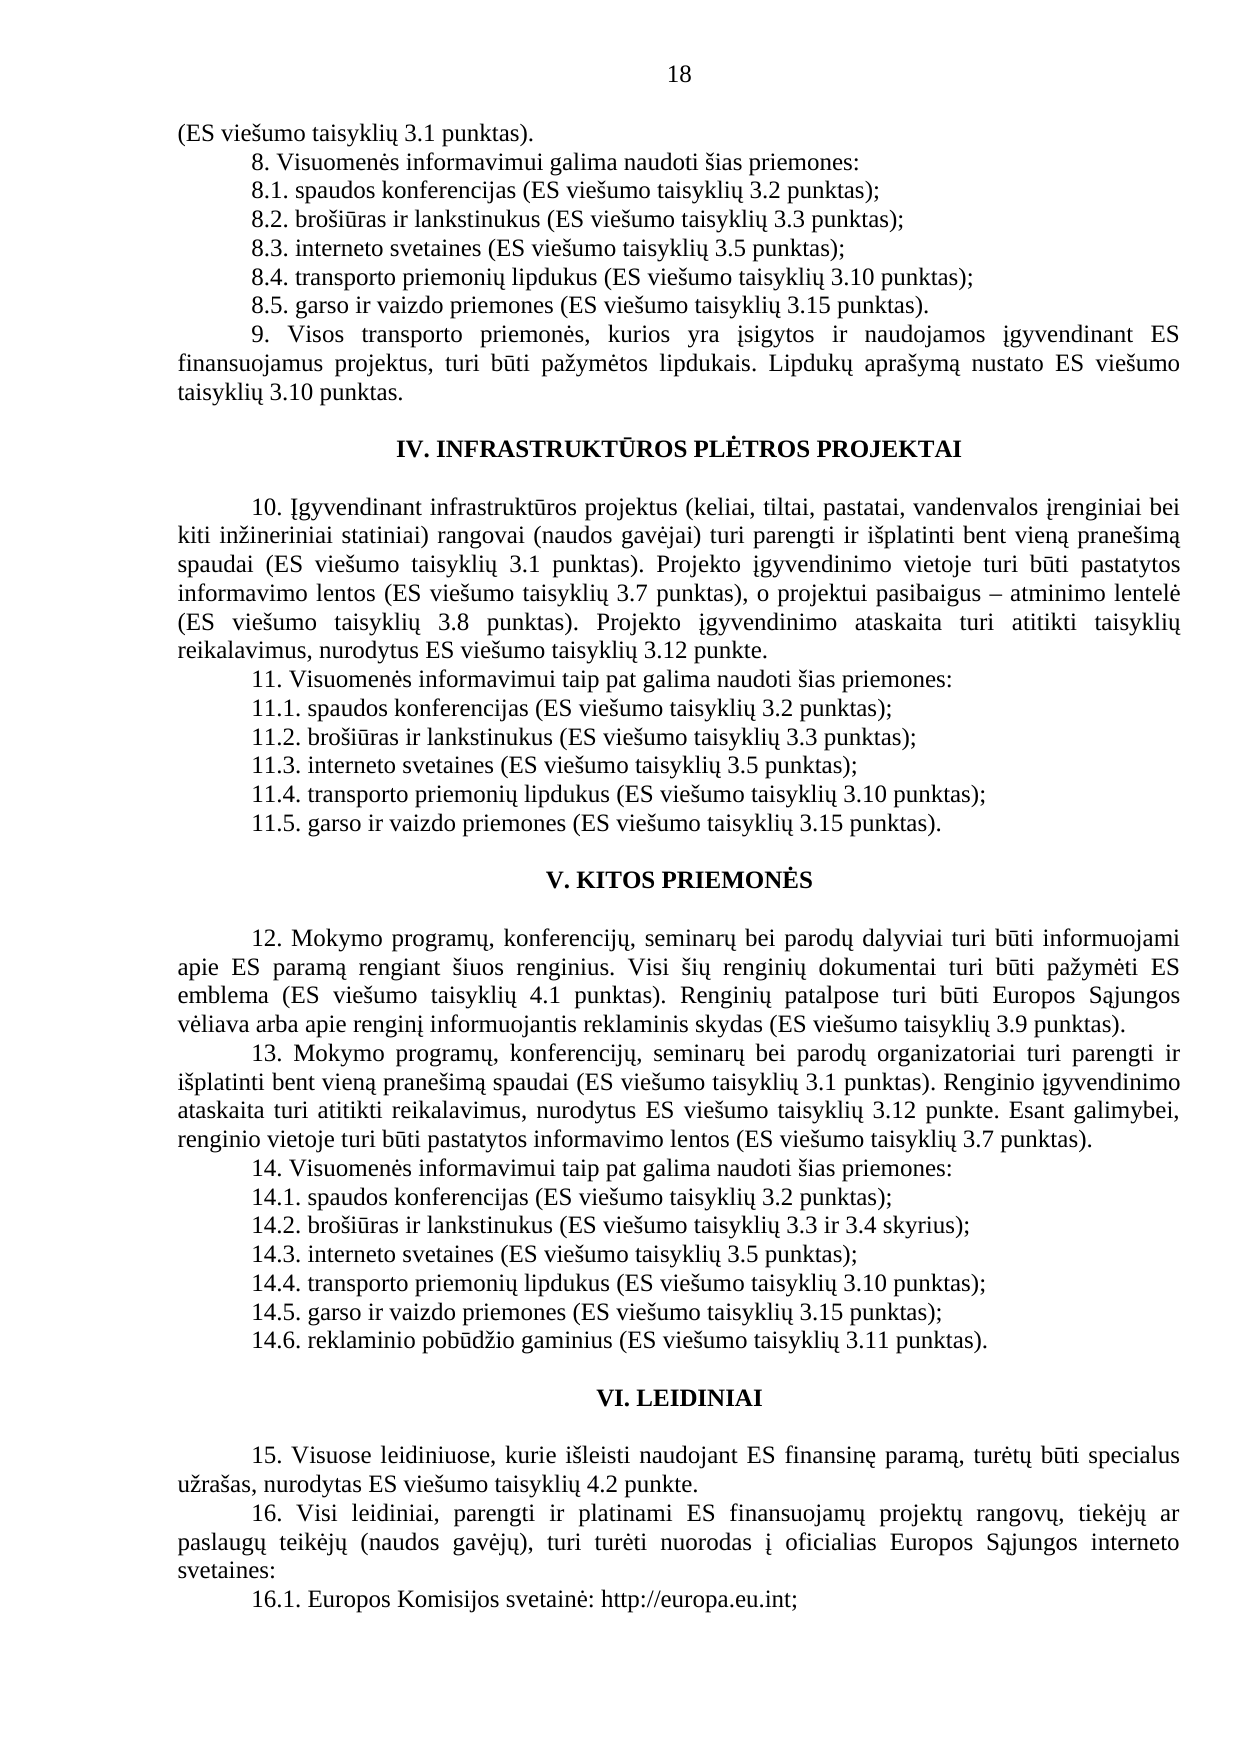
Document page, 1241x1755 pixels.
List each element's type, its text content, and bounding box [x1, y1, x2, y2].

text 8.1. spaudos konferencijas (ES viešumo taisyklių 3.2 punktas); [177, 176, 1181, 204]
text 16.1. Europos Komisijos svetainė: http://europa.eu.int; [177, 1584, 1181, 1613]
text 12. Mokymo programų, konferencijų, seminarų bei parodų dalyviai turi būti informuojami apie ES paramą rengiant šiuos renginius. Visi šių renginių dokumentai turi būti pažymėti ES emblema (ES viešumo taisyklių 4.1 punktas). Renginių patalpose turi būti Europos Sąjungos vėliava arba apie renginį informuojantis reklaminis skydas (ES viešumo taisyklių 3.9 punktas). [177, 923, 1181, 1038]
text V. KITOS PRIEMONĖS [177, 866, 1181, 894]
text 11.2. brošiūras ir lankstinukus (ES viešumo taisyklių 3.3 punktas); [177, 722, 1181, 751]
text 14.1. spaudos konferencijas (ES viešumo taisyklių 3.2 punktas); [177, 1182, 1181, 1211]
text 10. Įgyvendinant infrastruktūros projektus (keliai, tiltai, pastatai, vandenvalos įrenginiai bei kiti inžineriniai statiniai) rangovai (naudos gavėjai) turi parengti ir išplatinti bent vieną pranešimą spaudai (ES viešumo taisyklių 3.1 punktas). Projekto įgyvendinimo vietoje turi būti pastatytos informavimo lentos (ES viešumo taisyklių 3.7 punktas), o projektui pasibaigus – atminimo lentelė (ES viešumo taisyklių 3.8 punktas). Projekto įgyvendinimo ataskaita turi atitikti taisyklių reikalavimus, nurodytus ES viešumo taisyklių 3.12 punkte. [177, 492, 1181, 664]
text IV. INFRASTRUKTŪROS PLĖTROS PROJEKTAI [177, 434, 1181, 463]
text 9. Visos transporto priemonės, kurios yra įsigytos ir naudojamos įgyvendinant ES finansuojamus projektus, turi būti pažymėtos lipdukais. Lipdukų aprašymą nustato ES viešumo taisyklių 3.10 punktas. [177, 319, 1181, 406]
text 11.1. spaudos konferencijas (ES viešumo taisyklių 3.2 punktas); [177, 693, 1181, 722]
text 14.2. brošiūras ir lankstinukus (ES viešumo taisyklių 3.3 ir 3.4 skyrius); [177, 1211, 1181, 1239]
text 15. Visuose leidiniuose, kurie išleisti naudojant ES finansinę paramą, turėtų būti specialus užrašas, nurodytas ES viešumo taisyklių 4.2 punkte. [177, 1441, 1181, 1498]
text 8.2. brošiūras ir lankstinukus (ES viešumo taisyklių 3.3 punktas); [177, 204, 1181, 233]
text 11.4. transporto priemonių lipdukus (ES viešumo taisyklių 3.10 punktas); [177, 779, 1181, 808]
text 16. Visi leidiniai, parengti ir platinami ES finansuojamų projektų rangovų, tiekėjų ar paslaugų teikėjų (naudos gavėjų), turi turėti nuorodas į oficialias Europos Sąjungos interneto svetaines: [177, 1498, 1181, 1584]
text 14.3. interneto svetaines (ES viešumo taisyklių 3.5 punktas); [177, 1239, 1181, 1268]
text 8.5. garso ir vaizdo priemones (ES viešumo taisyklių 3.15 punktas). [177, 291, 1181, 319]
text 13. Mokymo programų, konferencijų, seminarų bei parodų organizatoriai turi parengti ir išplatinti bent vieną pranešimą spaudai (ES viešumo taisyklių 3.1 punktas). Renginio įgyvendinimo ataskaita turi atitikti reikalavimus, nurodytus ES viešumo taisyklių 3.12 punkte. Esant galimybei, renginio vietoje turi būti pastatytos informavimo lentos (ES viešumo taisyklių 3.7 punktas). [177, 1038, 1181, 1153]
text 8. Visuomenės informavimui galima naudoti šias priemones: [177, 147, 1181, 176]
text (ES viešumo taisyklių 3.1 punktas). [177, 118, 1181, 147]
text 14.5. garso ir vaizdo priemones (ES viešumo taisyklių 3.15 punktas); [177, 1297, 1181, 1326]
text VI. LEIDINIAI [177, 1383, 1181, 1412]
text 11. Visuomenės informavimui taip pat galima naudoti šias priemones: [177, 664, 1181, 693]
text 11.3. interneto svetaines (ES viešumo taisyklių 3.5 punktas); [177, 751, 1181, 779]
text 14.4. transporto priemonių lipdukus (ES viešumo taisyklių 3.10 punktas); [177, 1268, 1181, 1297]
text 14.6. reklaminio pobūdžio gaminius (ES viešumo taisyklių 3.11 punktas). [177, 1326, 1181, 1354]
text 8.4. transporto priemonių lipdukus (ES viešumo taisyklių 3.10 punktas); [177, 262, 1181, 291]
text 8.3. interneto svetaines (ES viešumo taisyklių 3.5 punktas); [177, 233, 1181, 262]
text 11.5. garso ir vaizdo priemones (ES viešumo taisyklių 3.15 punktas). [177, 808, 1181, 837]
text 14. Visuomenės informavimui taip pat galima naudoti šias priemones: [177, 1153, 1181, 1182]
